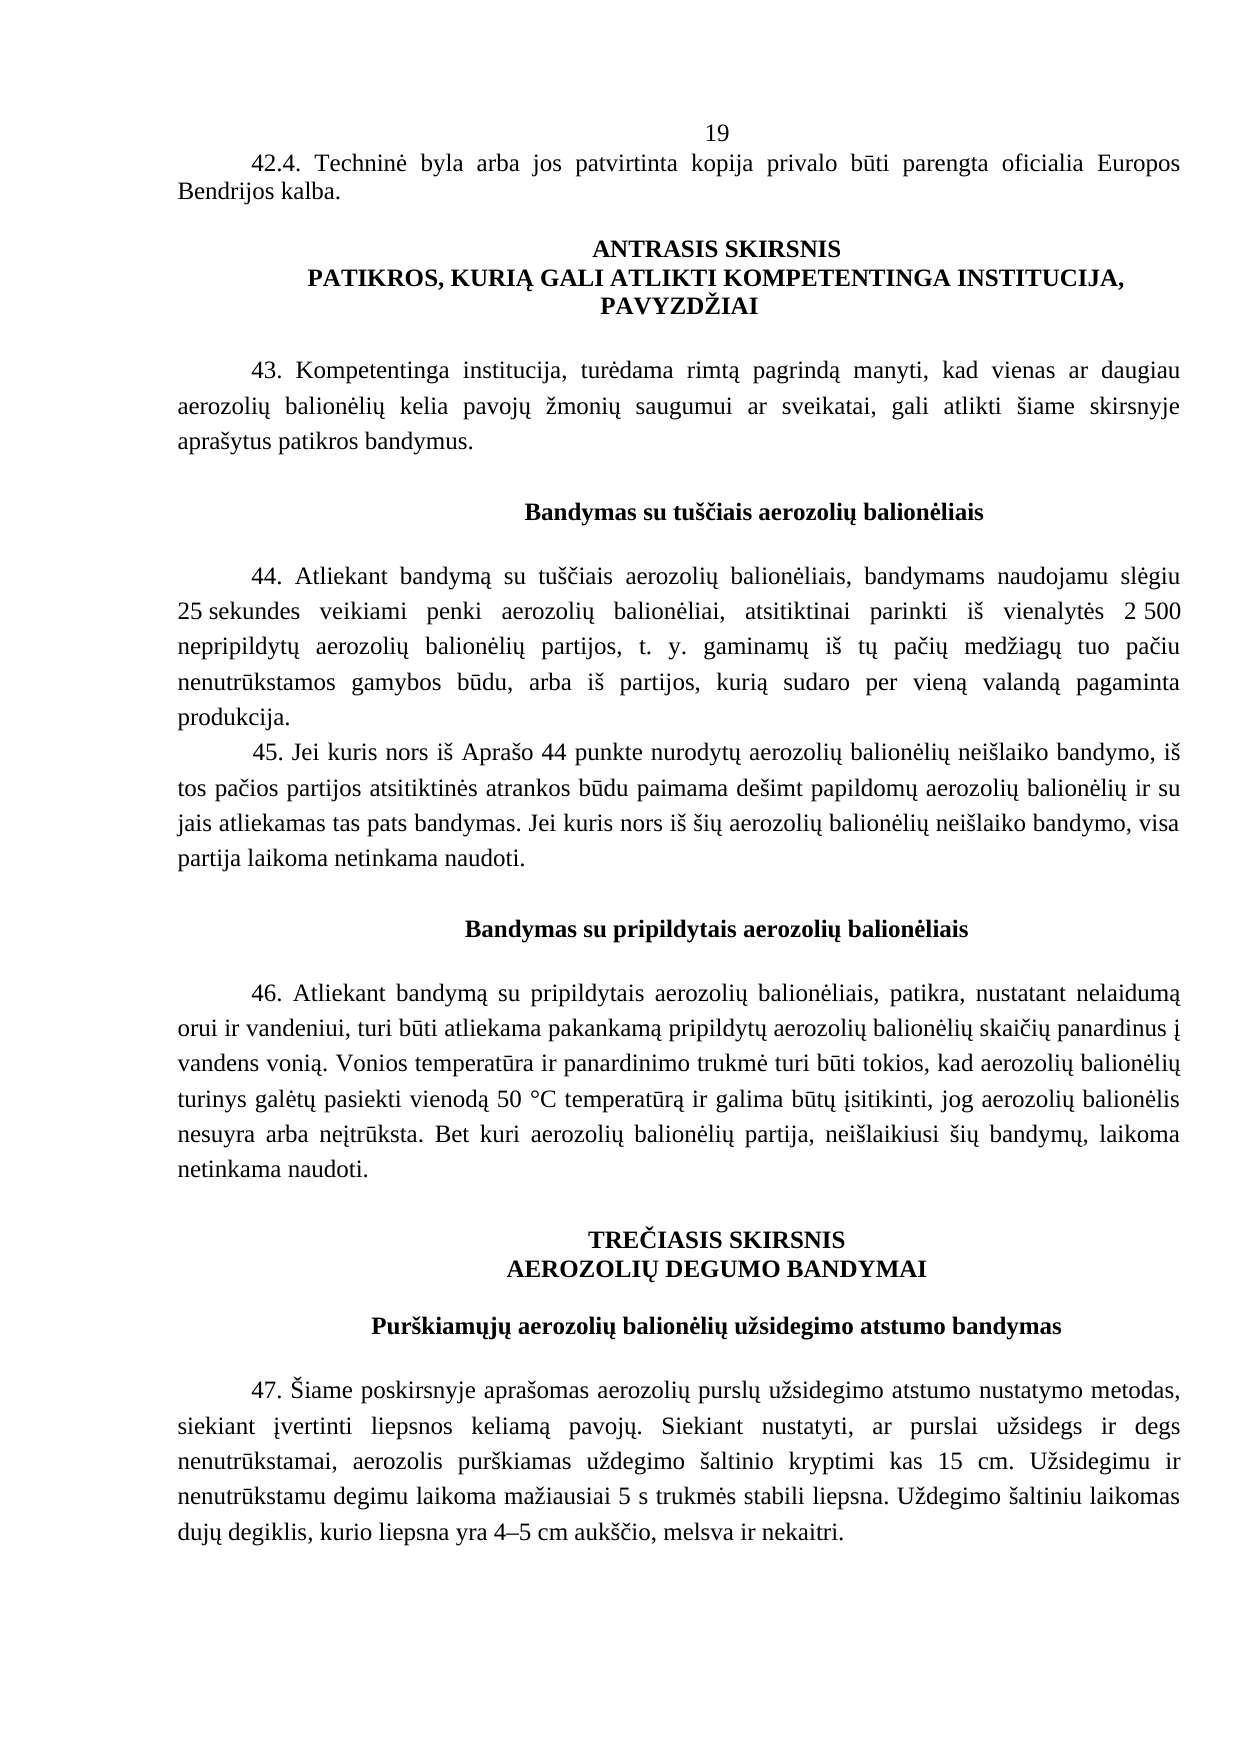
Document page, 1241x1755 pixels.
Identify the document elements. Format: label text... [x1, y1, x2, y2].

text 46. Atliekant bandymą su pripildytais aerozolių balionėliais, patikra, nustatant nelaidumą orui ir vandeniui, turi būti atliekama pakankamą pripildytų aerozolių balionėlių skaičių panardinus į vandens vonią. Vonios temperatūra ir panardinimo trukmė turi būti tokios, kad aerozolių balionėlių turinys galėtų pasiekti vienodą 50 °C temperatūrą ir galima būtų įsitikinti, jog aerozolių balionėlis nesuyra arba neįtrūksta. Bet kuri aerozolių balionėlių partija, neišlaikiusi šių bandymų, laikoma netinkama naudoti. [177, 978, 1181, 1183]
text Bandymas su tuščiais aerozolių balionėliais [252, 497, 1181, 525]
text Purškiamųjų aerozolių balionėlių užsidegimo atstumo bandymas [177, 1311, 1181, 1340]
text TREČIASIS SKIRSNIS [177, 1225, 1181, 1254]
text Bandymas su pripildytais aerozolių balionėliais [177, 914, 1181, 943]
text 43. Kompetentinga institucija, turėdama rimtą pagrindą manyti, kad vienas ar daugiau aerozolių balionėlių kelia pavojų žmonių saugumui ar sveikatai, gali atlikti šiame skirsnyje aprašytus patikros bandymus. [177, 355, 1181, 455]
text 42.4. Techninė byla arba jos patvirtinta kopija privalo būti parengta oficialia Europos Bendrijos kalba. [177, 148, 1181, 205]
text ANTRASIS SKIRSNIS [177, 234, 1181, 263]
text PATIKROS, KURIĄ GALI ATLIKTI KOMPETENTINGA INSTITUCIJA, PAVYZDŽIAI [177, 263, 1181, 320]
text 47. Šiame poskirsnyje aprašomas aerozolių purslų užsidegimo atstumo nustatymo metodas, siekiant įvertinti liepsnos keliamą pavojų. Siekiant nustatyti, ar purslai užsidegs ir degs nenutrūkstamai, aerozolis purškiamas uždegimo šaltinio kryptimi kas 15 cm. Užsidegimu ir nenutrūkstamu degimu laikoma mažiausiai 5 s trukmės stabili liepsna. Uždegimo šaltiniu laikomas dujų degiklis, kurio liepsna yra 4–5 cm aukščio, melsva ir nekaitri. [177, 1375, 1181, 1545]
text 45. Jei kuris nors iš Aprašo 44 punkte nurodytų aerozolių balionėlių neišlaiko bandymo, iš tos pačios partijos atsitiktinės atrankos būdu paimama dešimt papildomų aerozolių balionėlių ir su jais atliekamas tas pats bandymas. Jei kuris nors iš šių aerozolių balionėlių neišlaiko bandymo, visa partija laikoma netinkama naudoti. [177, 737, 1181, 872]
text AEROZOLIŲ DEGUMO BANDYMAI [177, 1254, 1181, 1283]
text 44. Atliekant bandymą su tuščiais aerozolių balionėliais, bandymams naudojamu slėgiu 25 sekundes veikiami penki aerozolių balionėliai, atsitiktinai parinkti iš vienalytės 2 500 nepripildytų aerozolių balionėlių partijos, t. y. gaminamų iš tų pačių medžiagų tuo pačiu nenutrūkstamos gamybos būdu, arba iš partijos, kurią sudaro per vieną valandą pagaminta produkcija. [177, 561, 1181, 731]
